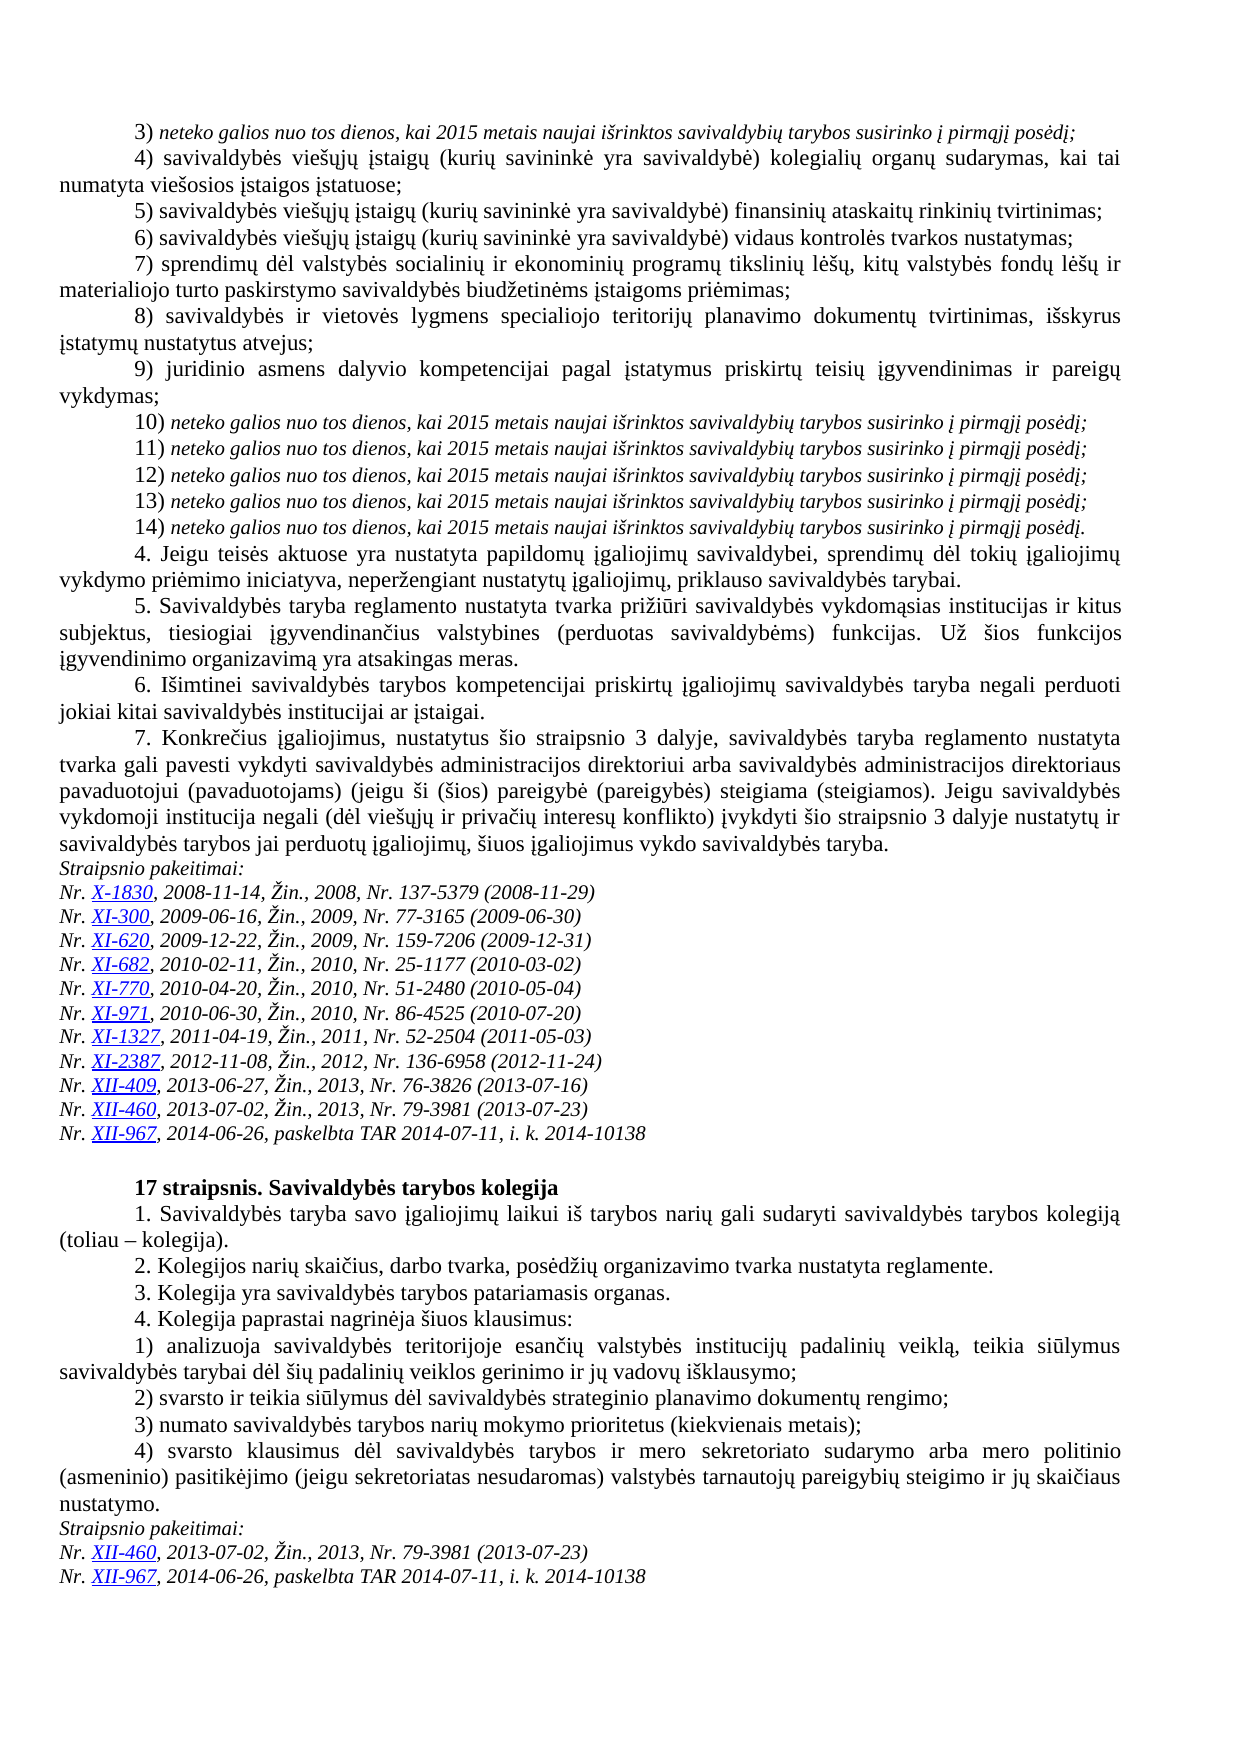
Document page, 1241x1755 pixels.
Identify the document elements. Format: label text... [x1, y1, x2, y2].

text Nr. XI-2387, 2012-11-08, Žin., 2012, Nr. 136-6958 (2012-11-24) [59, 1048, 1122, 1073]
text 14) neteko galios nuo tos dienos, kai 2015 metais naujai išrinktos savivaldybių tarybos susirinko į pirmąjį posėdį. [59, 513, 1122, 540]
text 1) analizuoja savivaldybės teritorijoje esančių valstybės institucijų padalinių veiklą, teikia siūlymus savivaldybės tarybai dėl šių padalinių veiklos gerinimo ir jų vadovų išklausymo; [59, 1332, 1122, 1384]
text 6) savivaldybės viešųjų įstaigų (kurių savininkė yra savivaldybė) vidaus kontrolės tvarkos nustatymas; [59, 223, 1122, 250]
text Nr. XII-967, 2014-06-26, paskelbta TAR 2014-07-11, i. k. 2014-10138 [59, 1564, 1122, 1588]
text 7. Konkrečius įgaliojimus, nustatytus šio straipsnio 3 dalyje, savivaldybės taryba reglamento nustatyta tvarka gali pavesti vykdyti savivaldybės administracijos direktoriui arba savivaldybės administracijos direktoriaus pavaduotojui (pavaduotojams) (jeigu ši (šios) pareigybė (pareigybės) steigiama (steigiamos). Jeigu savivaldybės vykdomoji institucija negali (dėl viešųjų ir privačių interesų konflikto) įvykdyti šio straipsnio 3 dalyje nustatytų ir savivaldybės tarybos jai perduotų įgaliojimų, šiuos įgaliojimus vykdo savivaldybės taryba. [59, 724, 1122, 856]
text Nr. XI-620, 2009-12-22, Žin., 2009, Nr. 159-7206 (2009-12-31) [59, 928, 1122, 952]
text 11) neteko galios nuo tos dienos, kai 2015 metais naujai išrinktos savivaldybių tarybos susirinko į pirmąjį posėdį; [59, 434, 1122, 461]
text 3) neteko galios nuo tos dienos, kai 2015 metais naujai išrinktos savivaldybių tarybos susirinko į pirmąjį posėdį; [59, 118, 1122, 144]
text Nr. X-1830, 2008-11-14, Žin., 2008, Nr. 137-5379 (2008-11-29) [59, 880, 1122, 904]
text 4) svarsto klausimus dėl savivaldybės tarybos ir mero sekretoriato sudarymo arba mero politinio (asmeninio) pasitikėjimo (jeigu sekretoriatas nesudaromas) valstybės tarnautojų pareigybių steigimo ir jų skaičiaus nustatymo. [59, 1437, 1122, 1516]
text Straipsnio pakeitimai: [59, 856, 1122, 880]
text Nr. XII-460, 2013-07-02, Žin., 2013, Nr. 79-3981 (2013-07-23) [59, 1540, 1122, 1564]
text 5) savivaldybės viešųjų įstaigų (kurių savininkė yra savivaldybė) finansinių ataskaitų rinkinių tvirtinimas; [59, 197, 1122, 223]
text 4. Kolegija paprastai nagrinėja šiuos klausimus: [59, 1305, 1122, 1332]
text 2. Kolegijos narių skaičius, darbo tvarka, posėdžių organizavimo tvarka nustatyta reglamente. [59, 1253, 1122, 1279]
text 1. Savivaldybės taryba savo įgaliojimų laikui iš tarybos narių gali sudaryti savivaldybės tarybos kolegiją (toliau – kolegija). [59, 1200, 1122, 1253]
text 13) neteko galios nuo tos dienos, kai 2015 metais naujai išrinktos savivaldybių tarybos susirinko į pirmąjį posėdį; [59, 487, 1122, 513]
text 10) neteko galios nuo tos dienos, kai 2015 metais naujai išrinktos savivaldybių tarybos susirinko į pirmąjį posėdį; [59, 408, 1122, 434]
text 5. Savivaldybės taryba reglamento nustatyta tvarka prižiūri savivaldybės vykdomąsias institucijas ir kitus subjektus, tiesiogiai įgyvendinančius valstybines (perduotas savivaldybėms) funkcijas. Už šios funkcijos įgyvendinimo organizavimą yra atsakingas meras. [59, 592, 1122, 672]
text Nr. XII-967, 2014-06-26, paskelbta TAR 2014-07-11, i. k. 2014-10138 [59, 1121, 1122, 1145]
text Nr. XII-460, 2013-07-02, Žin., 2013, Nr. 79-3981 (2013-07-23) [59, 1097, 1122, 1121]
text Nr. XI-1327, 2011-04-19, Žin., 2011, Nr. 52-2504 (2011-05-03) [59, 1024, 1122, 1048]
text 4) savivaldybės viešųjų įstaigų (kurių savininkė yra savivaldybė) kolegialių organų sudarymas, kai tai numatyta viešosios įstaigos įstatuose; [59, 144, 1122, 197]
text Nr. XI-682, 2010-02-11, Žin., 2010, Nr. 25-1177 (2010-03-02) [59, 952, 1122, 976]
text Nr. XI-300, 2009-06-16, Žin., 2009, Nr. 77-3165 (2009-06-30) [59, 904, 1122, 928]
text 7) sprendimų dėl valstybės socialinių ir ekonominių programų tikslinių lėšų, kitų valstybės fondų lėšų ir materialiojo turto paskirstymo savivaldybės biudžetinėms įstaigoms priėmimas; [59, 250, 1122, 303]
text 8) savivaldybės ir vietovės lygmens specialiojo teritorijų planavimo dokumentų tvirtinimas, išskyrus įstatymų nustatytus atvejus; [59, 303, 1122, 355]
text 9) juridinio asmens dalyvio kompetencijai pagal įstatymus priskirtų teisių įgyvendinimas ir pareigų vykdymas; [59, 355, 1122, 408]
text Nr. XI-971, 2010-06-30, Žin., 2010, Nr. 86-4525 (2010-07-20) [59, 1000, 1122, 1024]
text 12) neteko galios nuo tos dienos, kai 2015 metais naujai išrinktos savivaldybių tarybos susirinko į pirmąjį posėdį; [59, 461, 1122, 487]
text 17 straipsnis. Savivaldybės tarybos kolegija [59, 1173, 1122, 1200]
text Nr. XII-409, 2013-06-27, Žin., 2013, Nr. 76-3826 (2013-07-16) [59, 1073, 1122, 1097]
text 6. Išimtinei savivaldybės tarybos kompetencijai priskirtų įgaliojimų savivaldybės taryba negali perduoti jokiai kitai savivaldybės institucijai ar įstaigai. [59, 672, 1122, 724]
text Nr. XI-770, 2010-04-20, Žin., 2010, Nr. 51-2480 (2010-05-04) [59, 976, 1122, 1000]
text 3) numato savivaldybės tarybos narių mokymo prioritetus (kiekvienais metais); [59, 1411, 1122, 1437]
text 2) svarsto ir teikia siūlymus dėl savivaldybės strateginio planavimo dokumentų rengimo; [59, 1384, 1122, 1411]
text 3. Kolegija yra savivaldybės tarybos patariamasis organas. [59, 1279, 1122, 1305]
text 4. Jeigu teisės aktuose yra nustatyta papildomų įgaliojimų savivaldybei, sprendimų dėl tokių įgaliojimų vykdymo priėmimo iniciatyva, neperžengiant nustatytų įgaliojimų, priklauso savivaldybės tarybai. [59, 540, 1122, 592]
text Straipsnio pakeitimai: [59, 1516, 1122, 1540]
